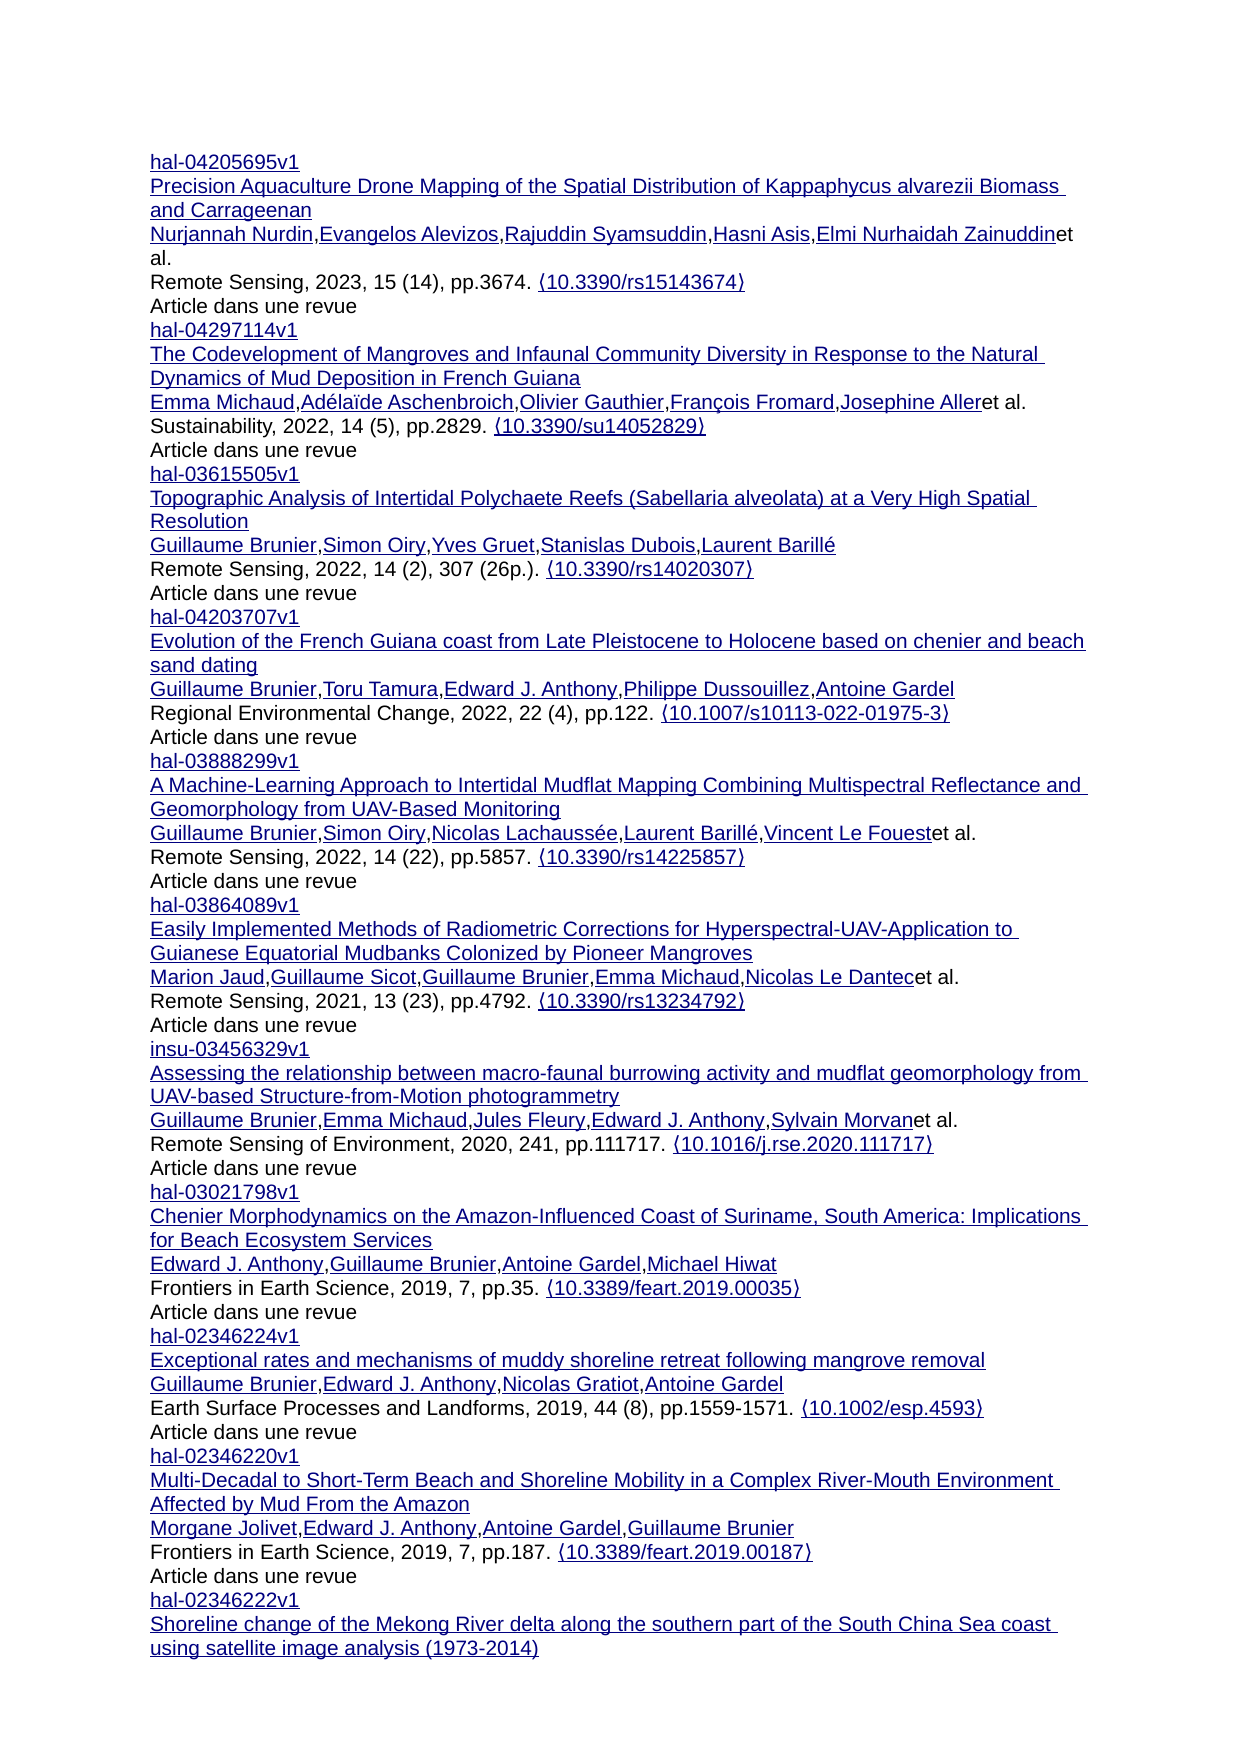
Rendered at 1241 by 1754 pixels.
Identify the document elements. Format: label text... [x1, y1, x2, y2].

table_cell Assessing the relationship between macro-faunal burrowing activity and mudflat geomorphology from UAV-based Structure-from-Motion photogrammetry Guillaume Brunier,Emma Michaud,Jules Fleury,Edward J. Anthony,Sylvain Morvanet al. Remote Sensing of Environment, 2020, 241, pp.111717. ⟨10.1016/j.rse.2020.111717⟩ Article dans une revue hal-03021798v1 [150, 1060, 1090, 1204]
table_cell Precision Aquaculture Drone Mapping of the Spatial Distribution of Kappaphycus alvarezii Biomass and Carrageenan Nurjannah Nurdin,Evangelos Alevizos,Rajuddin Syamsuddin,Hasni Asis,Elmi Nurhaidah Zainuddinet al. Remote Sensing, 2023, 15 (14), pp.3674. ⟨10.3390/rs15143674⟩ Article dans une revue hal-04297114v1 [150, 174, 1090, 342]
table_cell Multi-Decadal to Short-Term Beach and Shoreline Mobility in a Complex River-Mouth Environment Affected by Mud From the Amazon Morgane Jolivet,Edward J. Anthony,Antoine Gardel,Guillaume Brunier Frontiers in Earth Science, 2019, 7, pp.187. ⟨10.3389/feart.2019.00187⟩ Article dans une revue hal-02346222v1 [150, 1468, 1090, 1611]
table_cell hal-04205695v1 [150, 150, 1090, 174]
table_cell Easily Implemented Methods of Radiometric Corrections for Hyperspectral-UAV-Application to Guianese Equatorial Mudbanks Colonized by Pioneer Mangroves Marion Jaud,Guillaume Sicot,Guillaume Brunier,Emma Michaud,Nicolas Le Dantecet al. Remote Sensing, 2021, 13 (23), pp.4792. ⟨10.3390/rs13234792⟩ Article dans une revue insu-03456329v1 [150, 917, 1090, 1060]
table_cell Evolution of the French Guiana coast from Late Pleistocene to Holocene based on chenier and beach sand dating Guillaume Brunier,Toru Tamura,Edward J. Anthony,Philippe Dussouillez,Antoine Gardel Regional Environmental Change, 2022, 22 (4), pp.122. ⟨10.1007/s10113-022-01975-3⟩ Article dans une revue hal-03888299v1 [150, 629, 1090, 773]
table_cell Exceptional rates and mechanisms of muddy shoreline retreat following mangrove removal Guillaume Brunier,Edward J. Anthony,Nicolas Gratiot,Antoine Gardel Earth Surface Processes and Landforms, 2019, 44 (8), pp.1559-1571. ⟨10.1002/esp.4593⟩ Article dans une revue hal-02346220v1 [150, 1348, 1090, 1468]
table_cell Chenier Morphodynamics on the Amazon-Influenced Coast of Suriname, South America: Implications for Beach Ecosystem Services Edward J. Anthony,Guillaume Brunier,Antoine Gardel,Michael Hiwat Frontiers in Earth Science, 2019, 7, pp.35. ⟨10.3389/feart.2019.00035⟩ Article dans une revue hal-02346224v1 [150, 1204, 1090, 1348]
table_cell Topographic Analysis of Intertidal Polychaete Reefs (Sabellaria alveolata) at a Very High Spatial Resolution Guillaume Brunier,Simon Oiry,Yves Gruet,Stanislas Dubois,Laurent Barillé Remote Sensing, 2022, 14 (2), 307 (26p.). ⟨10.3390/rs14020307⟩ Article dans une revue hal-04203707v1 [150, 485, 1090, 629]
table_cell A Machine-Learning Approach to Intertidal Mudflat Mapping Combining Multispectral Reflectance and Geomorphology from UAV-Based Monitoring Guillaume Brunier,Simon Oiry,Nicolas Lachaussée,Laurent Barillé,Vincent Le Fouestet al. Remote Sensing, 2022, 14 (22), pp.5857. ⟨10.3390/rs14225857⟩ Article dans une revue hal-03864089v1 [150, 773, 1090, 917]
table_cell The Codevelopment of Mangroves and Infaunal Community Diversity in Response to the Natural Dynamics of Mud Deposition in French Guiana Emma Michaud,Adélaïde Aschenbroich,Olivier Gauthier,François Fromard,Josephine Alleret al. Sustainability, 2022, 14 (5), pp.2829. ⟨10.3390/su14052829⟩ Article dans une revue hal-03615505v1 [150, 342, 1090, 485]
table_cell Shoreline change of the Mekong River delta along the southern part of the South China Sea coast using satellite image analysis (1973-2014) [150, 1611, 1090, 1659]
